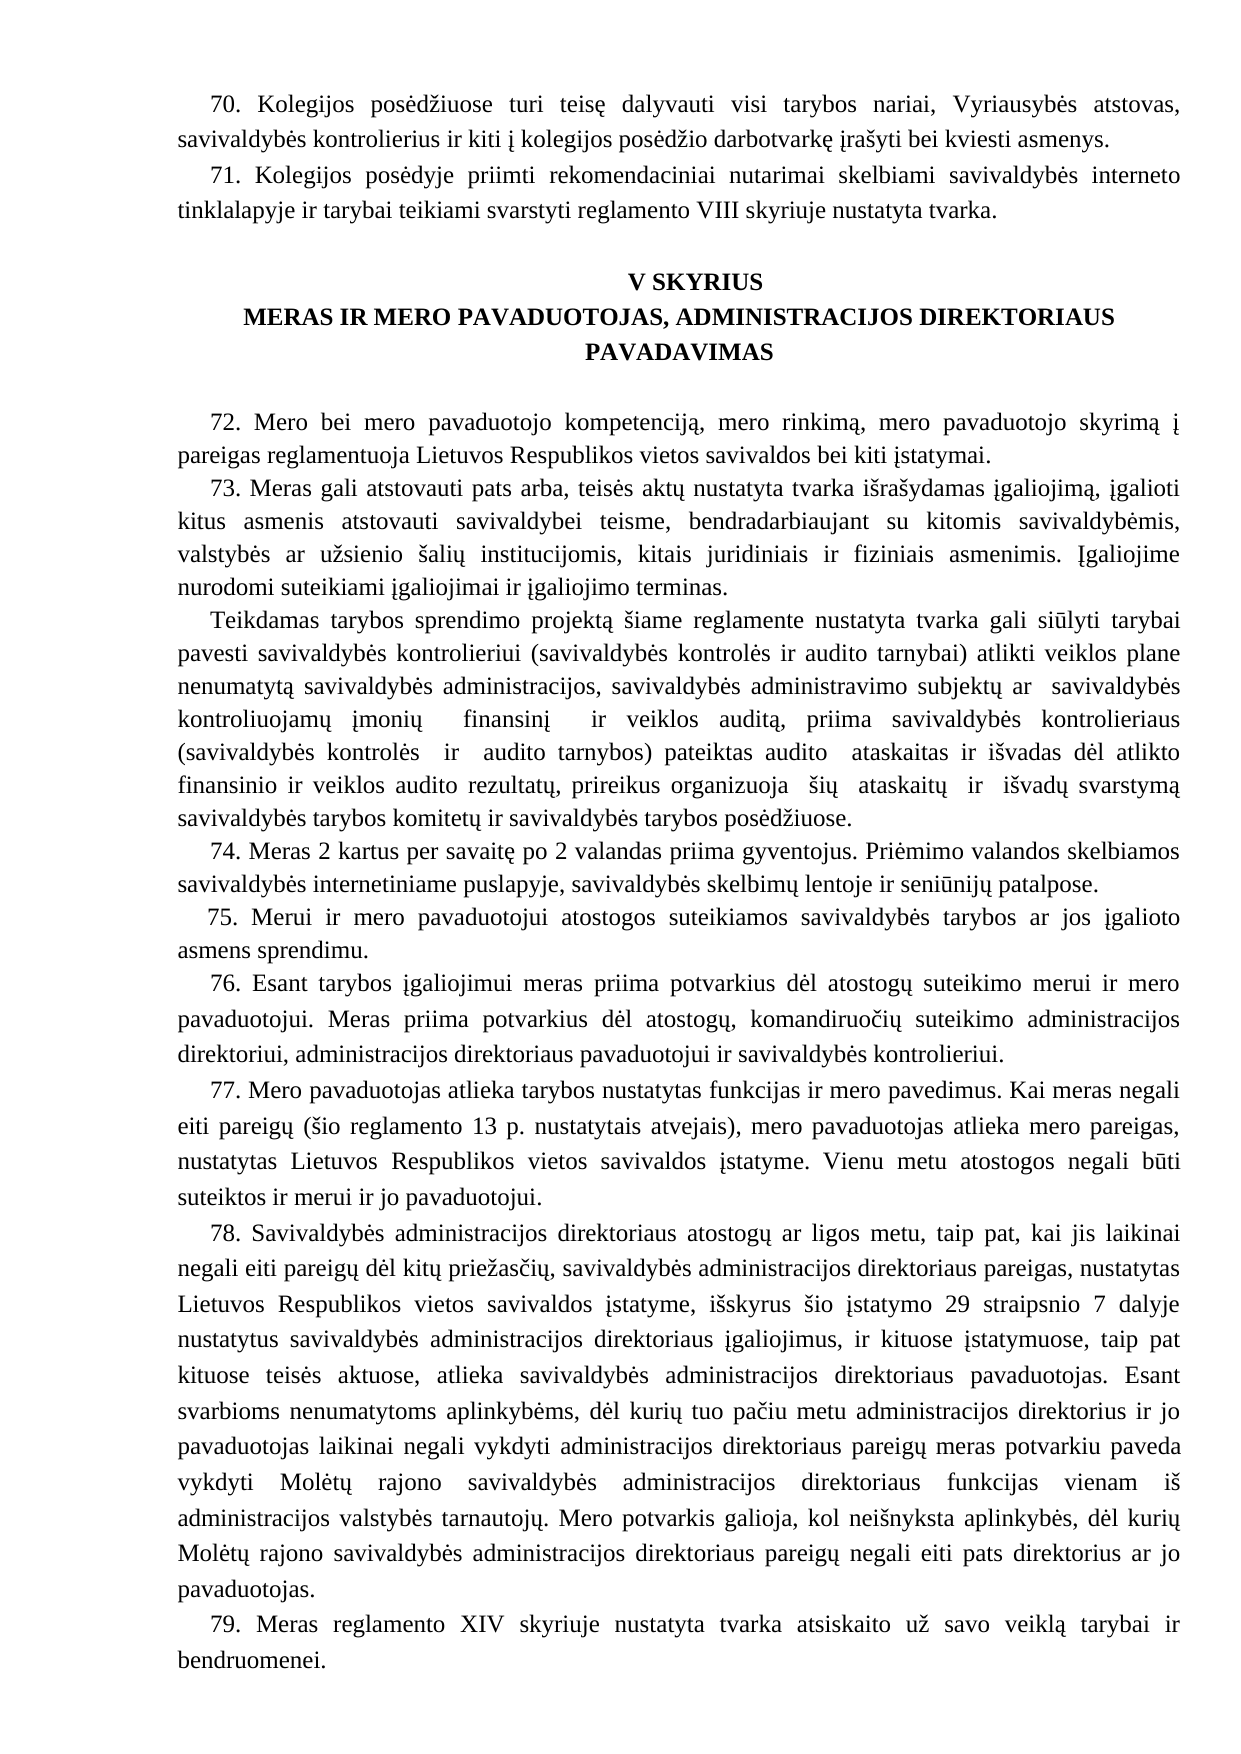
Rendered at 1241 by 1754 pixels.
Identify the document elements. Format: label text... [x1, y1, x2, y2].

text 76. Esant tarybos įgaliojimui meras priima potvarkius dėl atostogų suteikimo merui ir mero pavaduotojui. Meras priima potvarkius dėl atostogų, komandiruočių suteikimo administracijos direktoriui, administracijos direktoriaus pavaduotojui ir savivaldybės kontrolieriui. [177, 968, 1181, 1068]
text 77. Mero pavaduotojas atlieka tarybos nustatytas funkcijas ir mero pavedimus. Kai meras negali eiti pareigų (šio reglamento 13 p. nustatytais atvejais), mero pavaduotojas atlieka mero pareigas, nustatytas Lietuvos Respublikos vietos savivaldos įstatyme. Vienu metu atostogos negali būti suteiktos ir merui ir jo pavaduotojui. [177, 1075, 1181, 1211]
text V SKYRIUS [177, 267, 1181, 296]
text 72. Mero bei mero pavaduotojo kompetenciją, mero rinkimą, mero pavaduotojo skyrimą į pareigas reglamentuoja Lietuvos Respublikos vietos savivaldos bei kiti įstatymai. [177, 407, 1181, 469]
text 73. Meras gali atstovauti pats arba, teisės aktų nustatyta tvarka išrašydamas įgaliojimą, įgalioti kitus asmenis atstovauti savivaldybei teisme, bendradarbiaujant su kitomis savivaldybėmis, valstybės ar užsienio šalių institucijomis, kitais juridiniais ir fiziniais asmenimis. Įgaliojime nurodomi suteikiami įgaliojimai ir įgaliojimo terminas. [177, 473, 1181, 601]
text 75. Merui ir mero pavaduotojui atostogos suteikiamos savivaldybės tarybos ar jos įgalioto asmens sprendimu. [177, 902, 1181, 964]
text MERas ir MERO PAVADUOTOJas, administracijos direktoriaus pavadavimas [177, 302, 1181, 366]
text Teikdamas tarybos sprendimo projektą šiame reglamente nustatyta tvarka gali siūlyti tarybai pavesti savivaldybės kontrolieriui (savivaldybės kontrolės ir audito tarnybai) atlikti veiklos plane nenumatytą savivaldybės administracijos, savivaldybės administravimo subjektų ar savivaldybės kontroliuojamų įmonių finansinį ir veiklos auditą, priima savivaldybės kontrolieriaus (savivaldybės kontrolės ir audito tarnybos) pateiktas audito ataskaitas ir išvadas dėl atlikto finansinio ir veiklos audito rezultatų, prireikus organizuoja šių ataskaitų ir išvadų svarstymą savivaldybės tarybos komitetų ir savivaldybės tarybos posėdžiuose. [177, 605, 1181, 832]
text 79. Meras reglamento XIV skyriuje nustatyta tvarka atsiskaito už savo veiklą tarybai ir bendruomenei. [177, 1609, 1181, 1674]
text 70. Kolegijos posėdžiuose turi teisę dalyvauti visi tarybos nariai, Vyriausybės atstovas, savivaldybės kontrolierius ir kiti į kolegijos posėdžio darbotvarkę įrašyti bei kviesti asmenys. [177, 89, 1181, 153]
text 74. Meras 2 kartus per savaitę po 2 valandas priima gyventojus. Priėmimo valandos skelbiamos savivaldybės internetiniame puslapyje, savivaldybės skelbimų lentoje ir seniūnijų patalpose. [177, 836, 1181, 898]
text 71. Kolegijos posėdyje priimti rekomendaciniai nutarimai skelbiami savivaldybės interneto tinklalapyje ir tarybai teikiami svarstyti reglamento VIII skyriuje nustatyta tvarka. [177, 160, 1181, 224]
text 78. Savivaldybės administracijos direktoriaus atostogų ar ligos metu, taip pat, kai jis laikinai negali eiti pareigų dėl kitų priežasčių, savivaldybės administracijos direktoriaus pareigas, nustatytas Lietuvos Respublikos vietos savivaldos įstatyme, išskyrus šio įstatymo 29 straipsnio 7 dalyje nustatytus savivaldybės administracijos direktoriaus įgaliojimus, ir kituose įstatymuose, taip pat kituose teisės aktuose, atlieka savivaldybės administracijos direktoriaus pavaduotojas. Esant svarbioms nenumatytoms aplinkybėms, dėl kurių tuo pačiu metu administracijos direktorius ir jo pavaduotojas laikinai negali vykdyti administracijos direktoriaus pareigų meras potvarkiu paveda vykdyti Molėtų rajono savivaldybės administracijos direktoriaus funkcijas vienam iš administracijos valstybės tarnautojų. Mero potvarkis galioja, kol neišnyksta aplinkybės, dėl kurių Molėtų rajono savivaldybės administracijos direktoriaus pareigų negali eiti pats direktorius ar jo pavaduotojas. [177, 1218, 1181, 1603]
